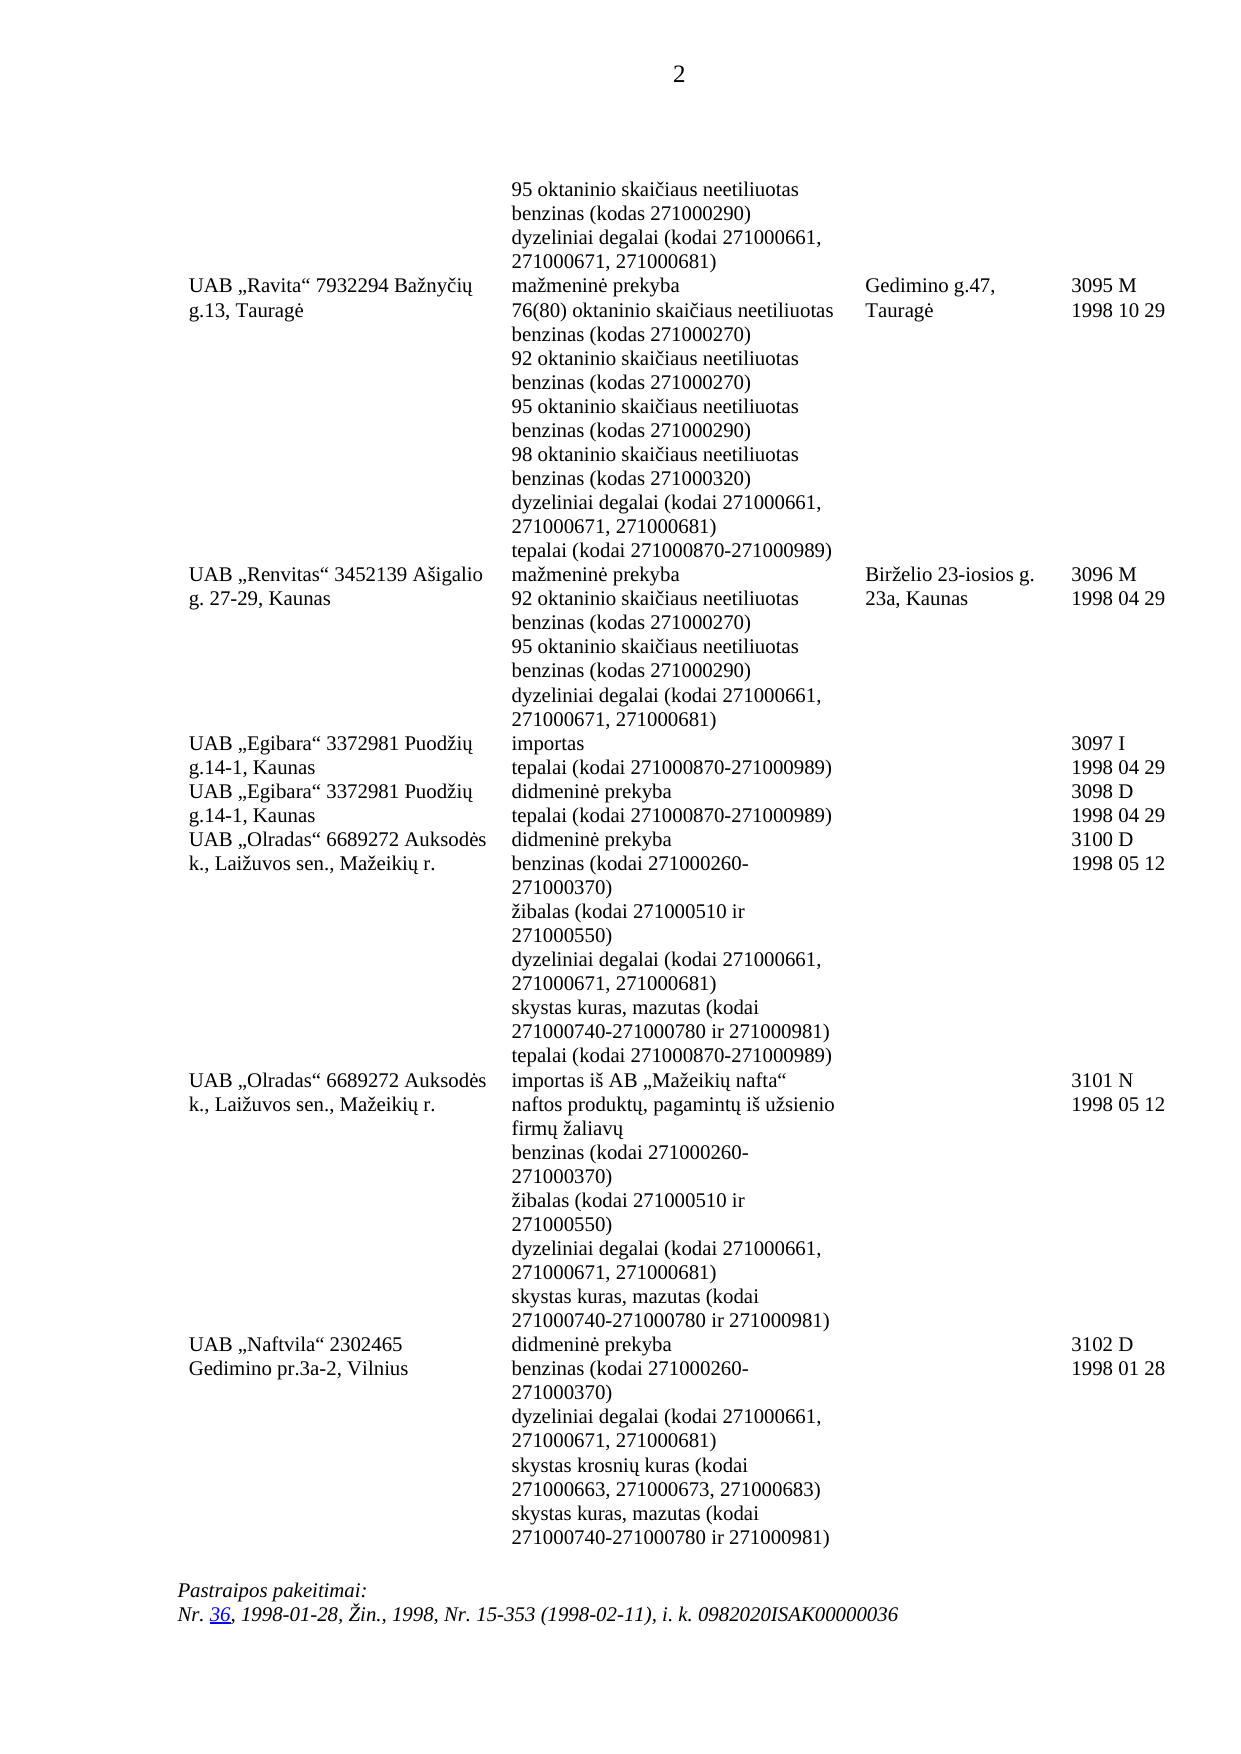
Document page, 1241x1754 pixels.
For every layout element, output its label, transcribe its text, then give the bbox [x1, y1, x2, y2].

table_cell importas iš AB „Mažeikių nafta“ naftos produktų, pagamintų iš užsienio firmų žaliavų [500, 1068, 854, 1140]
table_cell importas [500, 731, 854, 755]
table_cell [854, 1332, 1060, 1549]
table_cell skystas krosnių kuras (kodai 271000663, 271000673, 271000683) [500, 1453, 854, 1501]
table_cell dyzeliniai degalai (kodai 271000661, 271000671, 271000681) [500, 1236, 854, 1284]
table_cell 98 oktaninio skaičiaus neetiliuotas benzinas (kodas 271000320) [500, 442, 854, 490]
table_cell benzinas (kodai 271000260-271000370) [500, 1140, 854, 1188]
table_cell benzinas (kodai 271000260-271000370) [500, 1356, 854, 1404]
table_cell UAB „Olradas“ 6689272 Auksodės k., Laižuvos sen., Mažeikių r. [177, 827, 500, 1067]
table_cell [1060, 177, 1181, 273]
table_cell 95 oktaninio skaičiaus neetiliuotas benzinas (kodas 271000290) [500, 177, 854, 225]
table_cell [854, 177, 1060, 273]
table_cell UAB „Egibara“ 3372981 Puodžių g.14-1, Kaunas [177, 731, 500, 779]
table_cell dyzeliniai degalai (kodai 271000661, 271000671, 271000681) [500, 490, 854, 538]
table_cell [177, 177, 500, 273]
table_cell UAB „Olradas“ 6689272 Auksodės k., Laižuvos sen., Mažeikių r. [177, 1068, 500, 1332]
table_cell dyzeliniai degalai (kodai 271000661, 271000671, 271000681) [500, 683, 854, 731]
table_cell 3095 M 1998 10 29 [1060, 274, 1181, 562]
table_cell UAB „Ravita“ 7932294 Bažnyčių g.13, Tauragė [177, 274, 500, 562]
table_cell žibalas (kodai 271000510 ir 271000550) [500, 899, 854, 947]
table_cell tepalai (kodai 271000870-271000989) [500, 803, 854, 827]
table_cell [854, 827, 1060, 1067]
table_cell benzinas (kodai 271000260-271000370) [500, 851, 854, 899]
table_cell Birželio 23-iosios g. 23a, Kaunas [854, 562, 1060, 731]
table_cell 95 oktaninio skaičiaus neetiliuotas benzinas (kodas 271000290) [500, 634, 854, 682]
table_cell didmeninė prekyba [500, 779, 854, 803]
table_cell dyzeliniai degalai (kodai 271000661, 271000671, 271000681) [500, 225, 854, 273]
table_cell [854, 1068, 1060, 1332]
table_cell UAB „Naftvila“ 2302465 Gedimino pr.3a-2, Vilnius [177, 1332, 500, 1549]
table_cell skystas kuras, mazutas (kodai 271000740-271000780 ir 271000981) [500, 1284, 854, 1332]
table_cell Gedimino g.47, Tauragė [854, 274, 1060, 562]
table_cell UAB „Egibara“ 3372981 Puodžių g.14-1, Kaunas [177, 779, 500, 827]
table_cell 3100 D 1998 05 12 [1060, 827, 1181, 1067]
table_cell tepalai (kodai 271000870-271000989) [500, 755, 854, 779]
table_cell 3098 D 1998 04 29 [1060, 779, 1181, 827]
table_cell tepalai (kodai 271000870-271000989) [500, 538, 854, 562]
table_cell 3101 N 1998 05 12 [1060, 1068, 1181, 1332]
table_cell 95 oktaninio skaičiaus neetiliuotas benzinas (kodas 271000290) [500, 394, 854, 442]
table_cell 92 oktaninio skaičiaus neetiliuotas benzinas (kodas 271000270) [500, 346, 854, 394]
table_cell 76(80) oktaninio skaičiaus neetiliuotas benzinas (kodas 271000270) [500, 298, 854, 346]
table_cell dyzeliniai degalai (kodai 271000661, 271000671, 271000681) [500, 1404, 854, 1452]
table_cell UAB „Renvitas“ 3452139 Ašigalio g. 27-29, Kaunas [177, 562, 500, 731]
table_cell 92 oktaninio skaičiaus neetiliuotas benzinas (kodas 271000270) [500, 586, 854, 634]
table_cell tepalai (kodai 271000870-271000989) [500, 1044, 854, 1067]
table_cell 3097 I 1998 04 29 [1060, 731, 1181, 779]
table_cell 3102 D 1998 01 28 [1060, 1332, 1181, 1549]
table_cell [854, 779, 1060, 827]
table_cell mažmeninė prekyba [500, 562, 854, 586]
table_cell žibalas (kodai 271000510 ir 271000550) [500, 1188, 854, 1236]
table_cell didmeninė prekyba [500, 1332, 854, 1356]
text Pastraipos pakeitimai: [177, 1577, 1181, 1602]
table_cell skystas kuras, mazutas (kodai 271000740-271000780 ir 271000981) [500, 995, 854, 1043]
table_cell mažmeninė prekyba [500, 274, 854, 297]
table_cell didmeninė prekyba [500, 827, 854, 851]
text Nr. 36, 1998-01-28, Žin., 1998, Nr. 15-353 (1998-02-11), i. k. 0982020ISAK00000036 [177, 1602, 1181, 1626]
table_cell [854, 731, 1060, 779]
table_cell 3096 M 1998 04 29 [1060, 562, 1181, 731]
table_cell dyzeliniai degalai (kodai 271000661, 271000671, 271000681) [500, 947, 854, 995]
table_cell skystas kuras, mazutas (kodai 271000740-271000780 ir 271000981) [500, 1501, 854, 1549]
